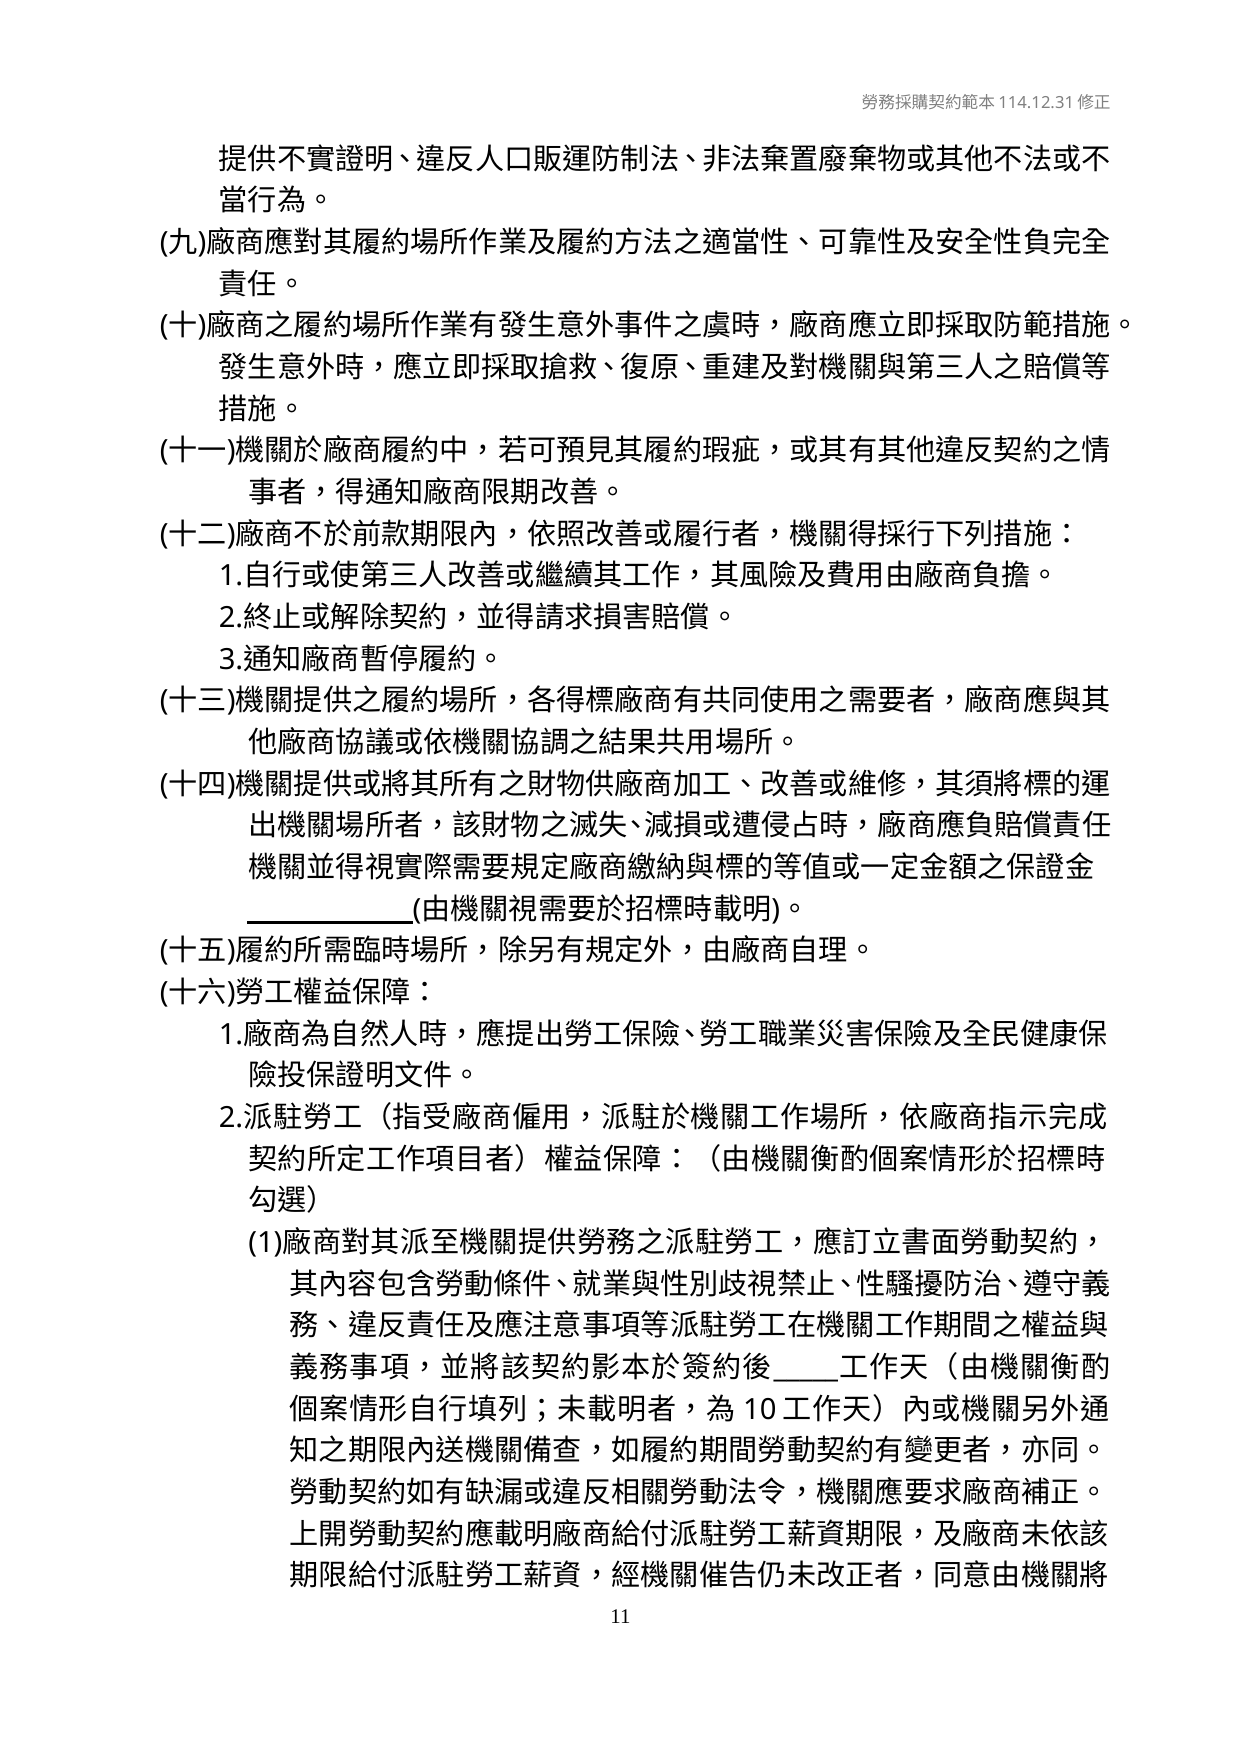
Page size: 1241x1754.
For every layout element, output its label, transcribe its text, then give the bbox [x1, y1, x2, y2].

text (十一)機關於廠商履約中，若可預見其履約瑕疵，或其有其他違反契約之情事者，得通知廠商限期改善。 [159, 427, 1110, 511]
text 1.自行或使第三人改善或繼續其工作，其風險及費用由廠商負擔。 [218, 552, 1108, 594]
text (十二)廠商不於前款期限內，依照改善或履行者，機關得採行下列措施： [159, 511, 1110, 552]
text (十四)機關提供或將其所有之財物供廠商加工、改善或維修，其須將標的運出機關場所者，該財物之滅失、減損或遭侵占時，廠商應負賠償責任。機關並得視實際需要規定廠商繳納與標的等值或一定金額之保證金 [159, 761, 1110, 886]
text (十六)勞工權益保障： [159, 969, 1110, 1011]
text (十)廠商之履約場所作業有發生意外事件之虞時，廠商應立即採取防範措施。發生意外時，應立即採取搶救、復原、重建及對機關與第三人之賠償等措施。 [159, 302, 1110, 427]
text 2.派駐勞工（指受廠商僱用，派駐於機關工作場所，依廠商指示完成契約所定工作項目者）權益保障：（由機關衡酌個案情形於招標時勾選） [218, 1094, 1108, 1219]
text 1.廠商為自然人時，應提出勞工保險、勞工職業災害保險及全民健康保險投保證明文件。 [218, 1011, 1108, 1094]
text (1)廠商對其派至機關提供勞務之派駐勞工，應訂立書面勞動契約，其內容包含勞動條件、就業與性別歧視禁止、性騷擾防治、遵守義務、違反責任及應注意事項等派駐勞工在機關工作期間之權益與義務事項，並將該契約影本於簽約後_____工作天（由機關衡酌個案情形自行填列；未載明者，為10工作天）內或機關另外通知之期限內送機關備查，如履約期間勞動契約有變更者，亦同。勞動契約如有缺漏或違反相關勞動法令，機關應要求廠商補正。上開勞動契約應載明廠商給付派駐勞工薪資期限，及廠商未依該期限給付派駐勞工薪資，經機關催告仍未改正者，同意由機關將 [248, 1219, 1110, 1594]
text (由機關視需要於招標時載明)。 [159, 886, 1110, 927]
text 3.通知廠商暫停履約。 [218, 636, 1108, 677]
text 2.終止或解除契約，並得請求損害賠償。 [218, 594, 1108, 636]
text (十五)履約所需臨時場所，除另有規定外，由廠商自理。 [159, 927, 1110, 969]
text 提供不實證明、違反人口販運防制法、非法棄置廢棄物或其他不法或不當行為。 [159, 136, 1110, 219]
text (十三)機關提供之履約場所，各得標廠商有共同使用之需要者，廠商應與其他廠商協議或依機關協調之結果共用場所。 [159, 677, 1110, 761]
text (九)廠商應對其履約場所作業及履約方法之適當性、可靠性及安全性負完全責任。 [159, 219, 1110, 302]
